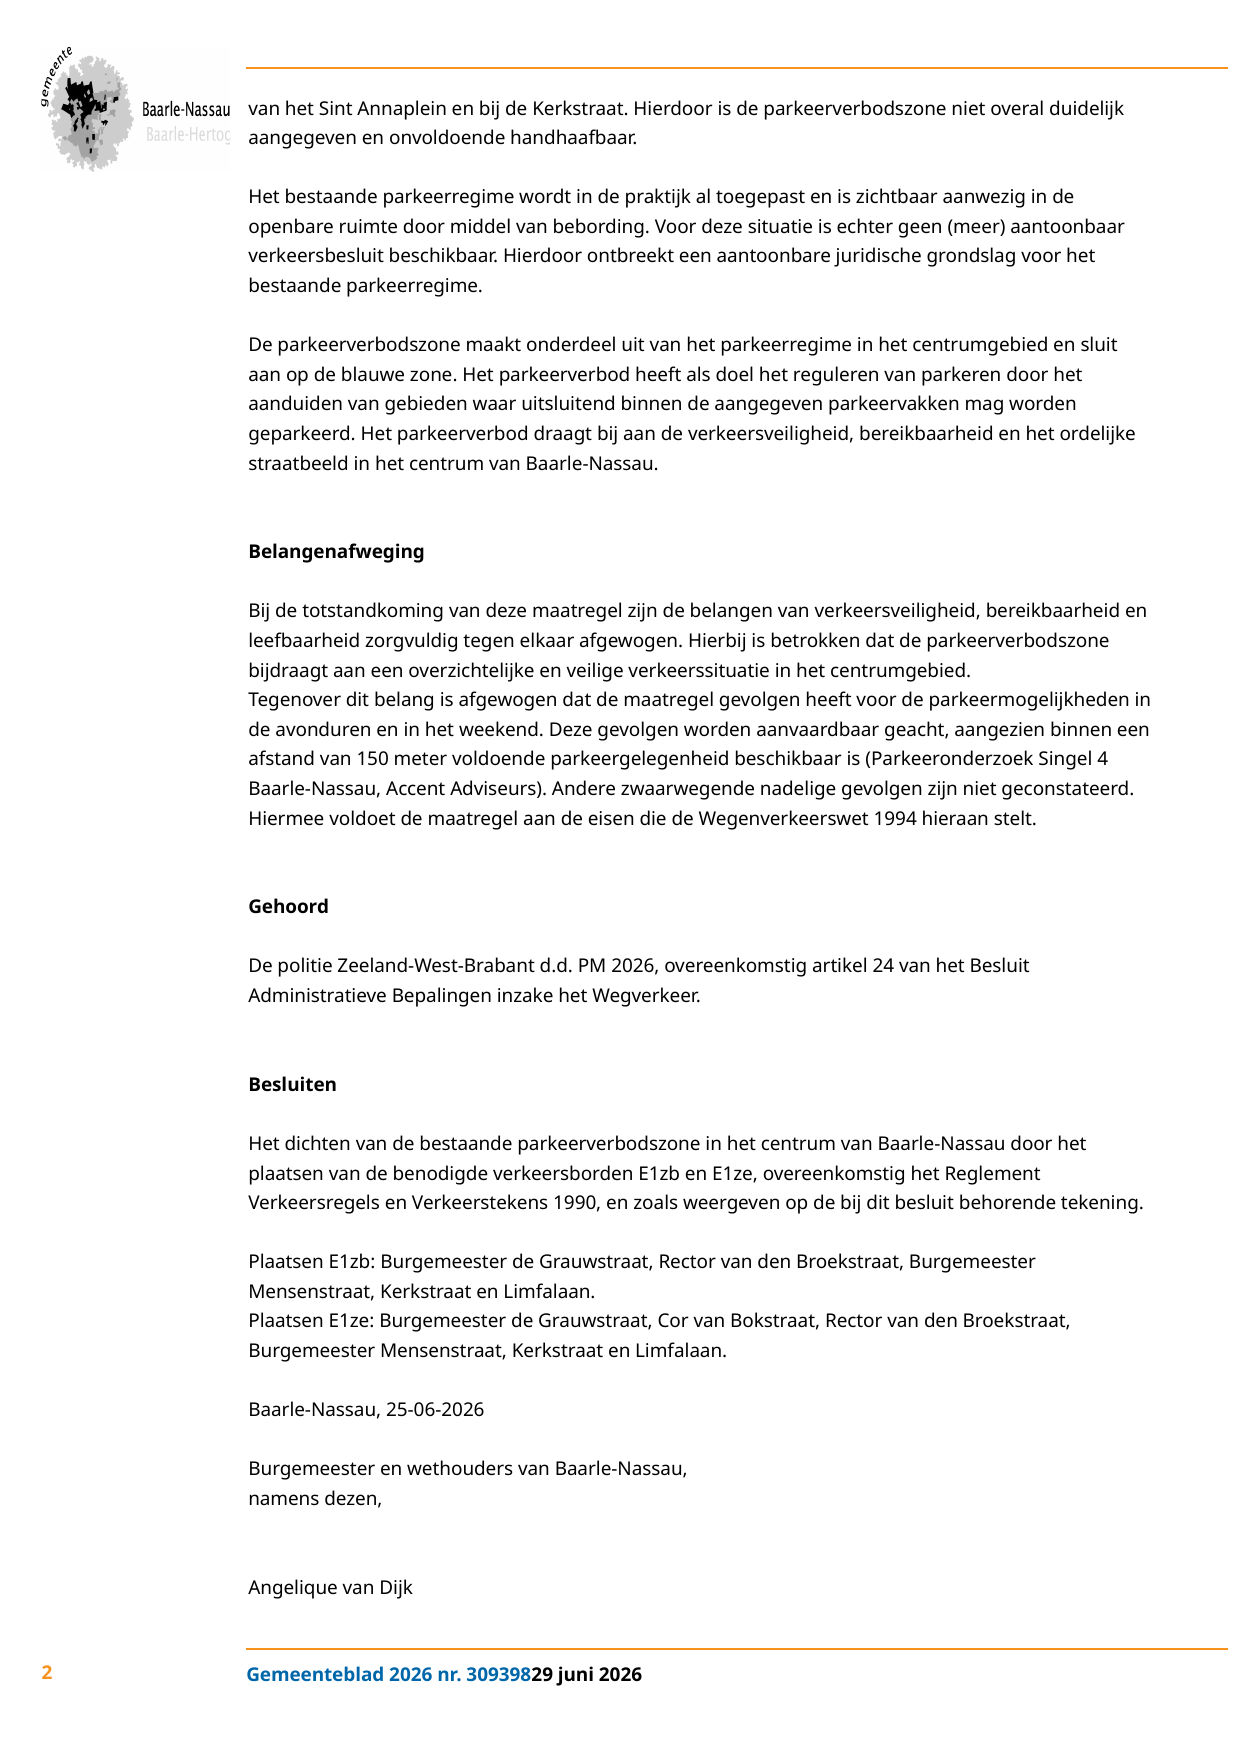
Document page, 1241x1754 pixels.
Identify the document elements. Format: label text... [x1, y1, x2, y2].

text van het Sint Annaplein en bij de Kerkstraat. Hierdoor is de parkeerverbodszone niet overal duidelijk aangegeven en onvoldoende handhaafbaar. [248, 95, 1152, 150]
text Tegenover dit belang is afgewogen dat de maatregel gevolgen heeft voor de parkeermogelijkheden in de avonduren en in het weekend. Deze gevolgen worden aanvaardbaar geacht, aangezien binnen een afstand van 150 meter voldoende parkeergelegenheid beschikbaar is (Parkeeronderzoek Singel 4 Baarle-Nassau, Accent Adviseurs). Andere zwaarwegende nadelige gevolgen zijn niet geconstateerd. Hiermee voldoet de maatregel aan de eisen die de Wegenverkeerswet 1994 hieraan stelt. [248, 686, 1152, 831]
text De parkeerverbodszone maakt onderdeel uit van het parkeerregime in het centrumgebied en sluit aan op de blauwe zone. Het parkeerverbod heeft als doel het reguleren van parkeren door het aanduiden van gebieden waar uitsluitend binnen de aangegeven parkeervakken mag worden geparkeerd. Het parkeerverbod draagt bij aan de verkeersveiligheid, bereikbaarheid en het ordelijke straatbeeld in het centrum van Baarle-Nassau. [248, 331, 1152, 476]
text Plaatsen E1zb: Burgemeester de Grauwstraat, Rector van den Broekstraat, Burgemeester Mensenstraat, Kerkstraat en Limfalaan. [248, 1248, 1152, 1304]
text Bij de totstandkoming van deze maatregel zijn de belangen van verkeersveiligheid, bereikbaarheid en leefbaarheid zorgvuldig tegen elkaar afgewogen. Hierbij is betrokken dat de parkeerverbodszone bijdraagt aan een overzichtelijke en veilige verkeerssituatie in het centrumgebied. [248, 598, 1152, 683]
text namens dezen, [248, 1485, 1152, 1511]
text Baarle-Nassau, 25-06-2026 [248, 1396, 1152, 1422]
text De politie Zeeland-West-Brabant d.d. PM 2026, overeenkomstig artikel 24 van het Besluit Administratieve Bepalingen inzake het Wegverkeer. [248, 953, 1152, 1008]
text Burgemeester en wethouders van Baarle-Nassau, [248, 1456, 1152, 1481]
text Gehoord [248, 893, 1152, 919]
text Het dichten van de bestaande parkeerverbodszone in het centrum van Baarle-Nassau door het plaatsen van de benodigde verkeersborden E1zb en E1ze, overeenkomstig het Reglement Verkeersregels en Verkeerstekens 1990, en zoals weergeven op de bij dit besluit behorende tekening. [248, 1130, 1152, 1215]
text Besluiten [248, 1071, 1152, 1097]
picture [41, 47, 231, 172]
text Plaatsen E1ze: Burgemeester de Grauwstraat, Cor van Bokstraat, Rector van den Broekstraat, Burgemeester Mensenstraat, Kerkstraat en Limfalaan. [248, 1308, 1152, 1363]
text Angelique van Dijk [248, 1574, 1152, 1600]
text Het bestaande parkeerregime wordt in de praktijk al toegepast en is zichtbaar aanwezig in de openbare ruimte door middel van bebording. Voor deze situatie is echter geen (meer) aantoonbaar verkeersbesluit beschikbaar. Hierdoor ontbreekt een aantoonbare juridische grondslag voor het bestaande parkeerregime. [248, 183, 1152, 298]
text Belangenafweging [248, 538, 1152, 564]
